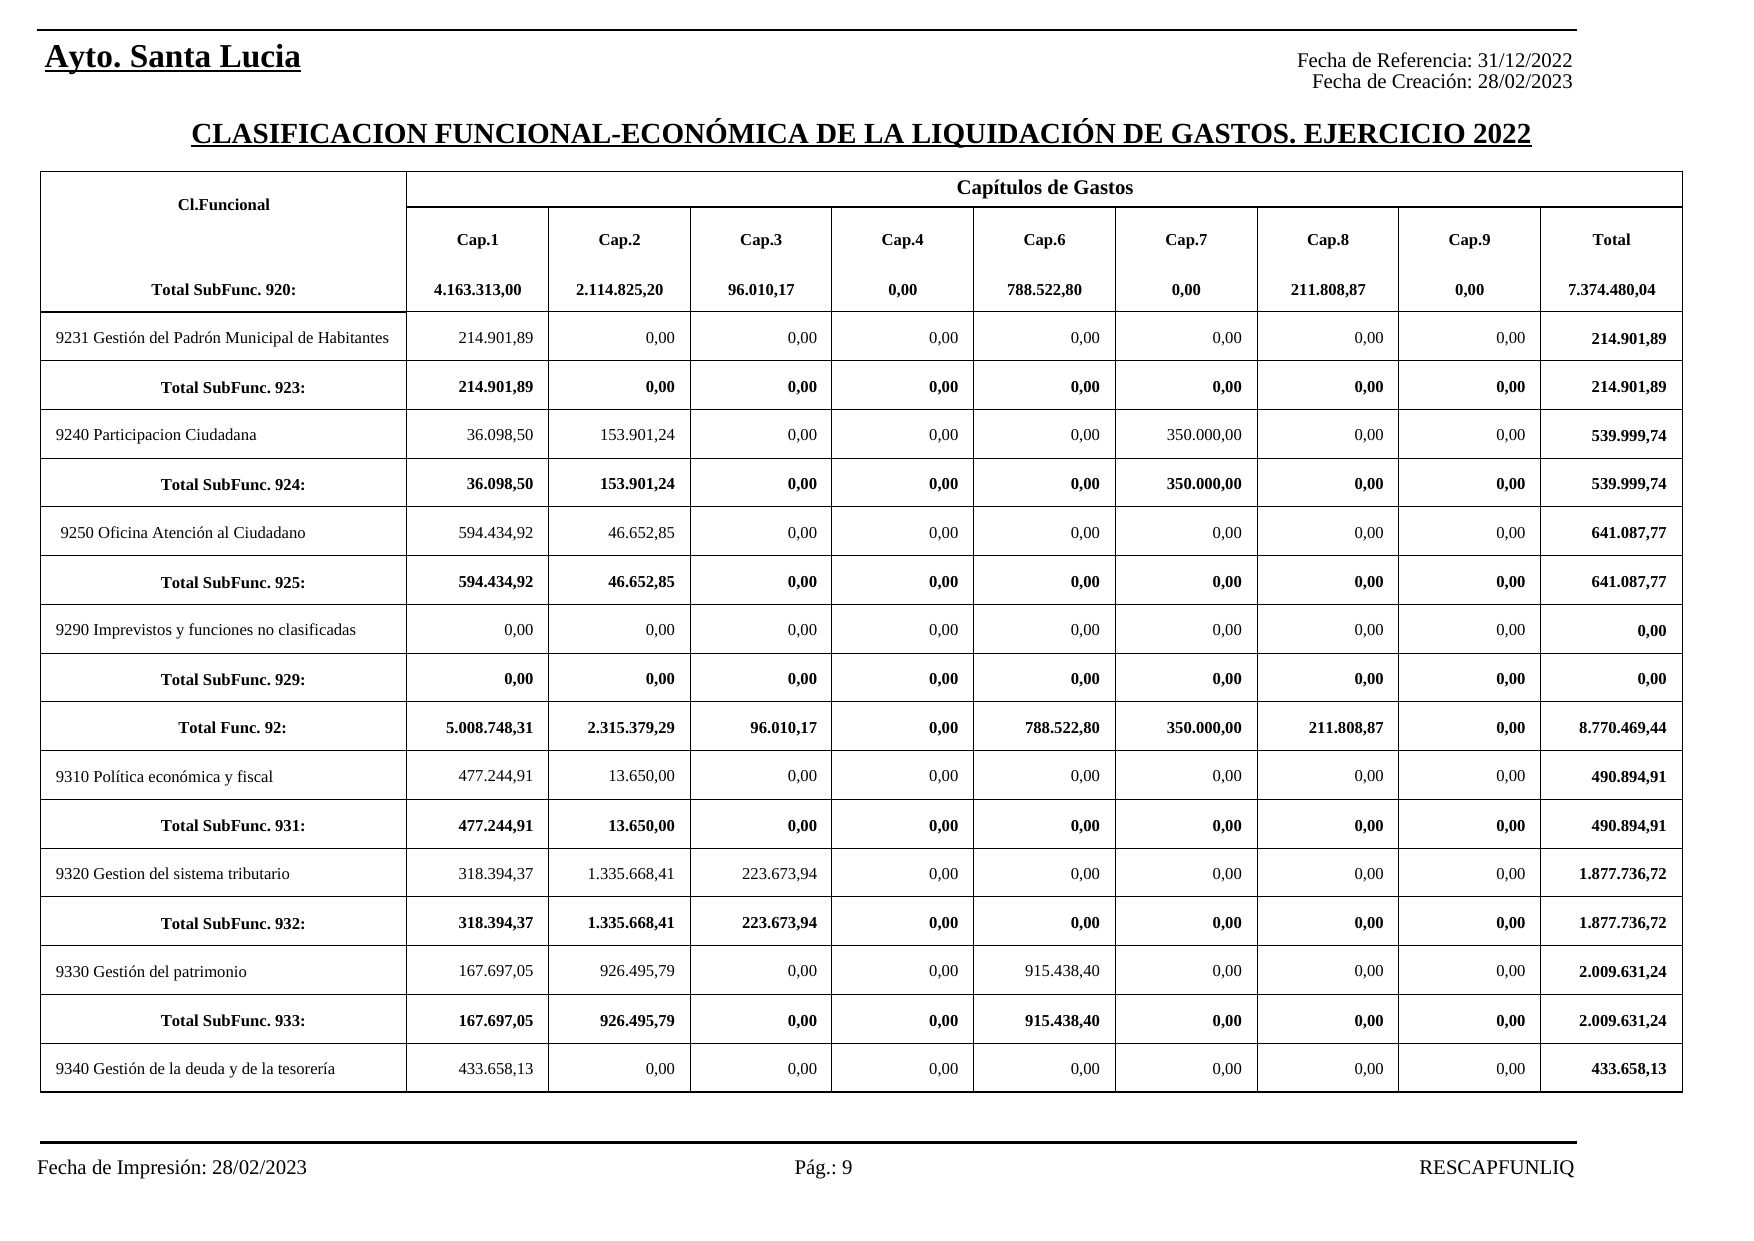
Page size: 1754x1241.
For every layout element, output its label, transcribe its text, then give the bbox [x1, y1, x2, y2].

table_cell 0,00 [832, 995, 973, 1042]
table_cell 788.522,80 [974, 702, 1115, 750]
table_cell 5.008.748,31 [407, 702, 548, 750]
table_cell 0,00 [1258, 312, 1398, 360]
table_cell 926.495,79 [549, 995, 690, 1042]
table_cell 318.394,37 [407, 849, 548, 896]
table_cell 350.000,00 [1116, 702, 1257, 750]
table_cell 0,00 [1116, 312, 1257, 360]
table_cell Total SubFunc. 929: [41, 654, 406, 701]
table_cell Total SubFunc. 931: [41, 800, 406, 847]
table_cell 0,00 [974, 507, 1115, 555]
table_cell 0,00 [1399, 995, 1540, 1042]
table_cell Total SubFunc. 924: [41, 459, 406, 506]
table_cell Total SubFunc. 923: [41, 361, 406, 408]
table_cell 641.087,77 [1541, 556, 1682, 603]
table_cell 1.335.668,41 [549, 897, 690, 945]
table_cell 46.652,85 [549, 507, 690, 555]
table_cell 0,00 [1116, 897, 1257, 945]
table_cell 0,00 [1541, 605, 1682, 652]
table_cell 167.697,05 [407, 946, 548, 993]
table_cell 0,00 [691, 459, 831, 506]
table_cell Cap.2 2.114.825,20 [549, 208, 690, 311]
table_cell 0,00 [691, 312, 831, 360]
table_cell 0,00 [549, 312, 690, 360]
table_cell 0,00 [1116, 556, 1257, 603]
table_cell 433.658,13 [1541, 1044, 1682, 1091]
table_cell 0,00 [1258, 1044, 1398, 1091]
table_cell Total SubFunc. 933: [41, 995, 406, 1042]
table_cell 0,00 [974, 312, 1115, 360]
table_cell 214.901,89 [1541, 361, 1682, 408]
text Fecha de Impresión: 28/02/2023 Pág.: 9 RESCAPFUNLIQ [37, 1155, 1686, 1179]
table_cell 0,00 [407, 605, 548, 652]
table_cell 0,00 [1399, 897, 1540, 945]
table_cell 9320 Gestion del sistema tributario [41, 849, 406, 896]
table_cell 0,00 [1258, 410, 1398, 457]
table_cell 0,00 [691, 751, 831, 798]
table_cell 2.009.631,24 [1541, 995, 1682, 1042]
table_cell 153.901,24 [549, 410, 690, 457]
table_cell 0,00 [1541, 654, 1682, 701]
table_cell 0,00 [974, 1044, 1115, 1091]
table_cell 0,00 [1399, 459, 1540, 506]
table_cell 211.808,87 [1258, 702, 1398, 750]
table_cell 0,00 [1258, 507, 1398, 555]
table_cell 0,00 [1258, 800, 1398, 847]
table_cell 915.438,40 [974, 995, 1115, 1042]
table_cell 0,00 [832, 312, 973, 360]
table_cell 0,00 [974, 897, 1115, 945]
table_cell 1.877.736,72 [1541, 897, 1682, 945]
table_header Cl.Funcional Total SubFunc. 920: [41, 172, 406, 311]
table_cell 9330 Gestión del patrimonio [41, 946, 406, 993]
table_cell 0,00 [974, 751, 1115, 798]
table_cell 0,00 [1399, 800, 1540, 847]
table_cell 9240 Participacion Ciudadana [41, 410, 406, 457]
table_cell 0,00 [1399, 605, 1540, 652]
table_cell 0,00 [974, 459, 1115, 506]
table_cell 9250 Oficina Atención al Ciudadano [41, 507, 406, 555]
table_cell 0,00 [1116, 800, 1257, 847]
table_cell 0,00 [691, 605, 831, 652]
table_cell 167.697,05 [407, 995, 548, 1042]
table_cell 0,00 [1116, 995, 1257, 1042]
table_cell 0,00 [549, 654, 690, 701]
table_cell 0,00 [1399, 654, 1540, 701]
table_cell 0,00 [832, 849, 973, 896]
table_cell Total 7.374.480,04 [1541, 208, 1682, 311]
table_cell 1.877.736,72 [1541, 849, 1682, 896]
table_cell 13.650,00 [549, 800, 690, 847]
table_cell 0,00 [1258, 556, 1398, 603]
table_cell 0,00 [1116, 751, 1257, 798]
table_cell 0,00 [691, 556, 831, 603]
table_cell 0,00 [549, 1044, 690, 1091]
table_cell 36.098,50 [407, 459, 548, 506]
text CLASIFICACION FUNCIONAL-ECONÓMICA DE LA LIQUIDACIÓN DE GASTOS. EJERCICIO 2022 [37, 117, 1686, 150]
table_cell 0,00 [974, 849, 1115, 896]
table_cell 0,00 [832, 751, 973, 798]
table_cell 2.009.631,24 [1541, 946, 1682, 993]
table_cell 36.098,50 [407, 410, 548, 457]
table_cell 490.894,91 [1541, 751, 1682, 798]
table_cell 0,00 [1116, 654, 1257, 701]
table_cell 0,00 [1116, 605, 1257, 652]
table_cell 0,00 [1116, 946, 1257, 993]
table_cell 0,00 [1399, 1044, 1540, 1091]
table_cell 0,00 [974, 654, 1115, 701]
table_cell 0,00 [1399, 507, 1540, 555]
table_cell 0,00 [407, 654, 548, 701]
table_cell 0,00 [691, 654, 831, 701]
table_cell 477.244,91 [407, 751, 548, 798]
table_cell 490.894,91 [1541, 800, 1682, 847]
table_cell Cap.1 4.163.313,00 [407, 208, 548, 311]
table_cell 0,00 [832, 361, 973, 408]
table_cell 0,00 [1258, 459, 1398, 506]
table_cell 13.650,00 [549, 751, 690, 798]
table_cell 0,00 [832, 702, 973, 750]
table_cell 318.394,37 [407, 897, 548, 945]
table_cell 433.658,13 [407, 1044, 548, 1091]
table_cell 0,00 [832, 654, 973, 701]
table_cell 0,00 [1258, 751, 1398, 798]
table_cell 0,00 [1116, 1044, 1257, 1091]
table_cell 0,00 [1116, 507, 1257, 555]
table_cell Cap.7 0,00 [1116, 208, 1257, 311]
table_header Capítulos de Gastos [407, 172, 1682, 206]
table_cell 0,00 [832, 897, 973, 945]
table_cell 214.901,89 [1541, 312, 1682, 360]
table_cell 0,00 [1399, 751, 1540, 798]
table_cell 9290 Imprevistos y funciones no clasificadas [41, 605, 406, 652]
table_cell 594.434,92 [407, 507, 548, 555]
table_cell 0,00 [974, 800, 1115, 847]
table_cell 539.999,74 [1541, 459, 1682, 506]
table_cell 926.495,79 [549, 946, 690, 993]
table_cell 0,00 [1116, 849, 1257, 896]
table_cell 0,00 [549, 361, 690, 408]
table_cell 1.335.668,41 [549, 849, 690, 896]
table_cell 0,00 [691, 507, 831, 555]
text Fecha de Creación: 28/02/2023 [1312, 75, 1686, 91]
table_cell 0,00 [691, 946, 831, 993]
table_cell Cap.4 0,00 [832, 208, 973, 311]
table_cell Total Func. 92: [41, 702, 406, 750]
table_cell 0,00 [974, 605, 1115, 652]
table_cell 0,00 [832, 800, 973, 847]
table_cell 0,00 [1258, 897, 1398, 945]
table_cell 594.434,92 [407, 556, 548, 603]
text Ayto. Santa Lucia Fecha de Referencia: 31/12/2022 [44, 39, 1686, 75]
table_cell 0,00 [1399, 312, 1540, 360]
table_cell Cap.6 788.522,80 [974, 208, 1115, 311]
table_cell 0,00 [1399, 410, 1540, 457]
table_cell 0,00 [1258, 995, 1398, 1042]
table_cell 0,00 [832, 605, 973, 652]
table_cell 641.087,77 [1541, 507, 1682, 555]
table_cell Total SubFunc. 925: [41, 556, 406, 603]
table_cell 0,00 [974, 556, 1115, 603]
table_cell 0,00 [549, 605, 690, 652]
table_cell 0,00 [1399, 702, 1540, 750]
table_cell 0,00 [832, 946, 973, 993]
table_cell 0,00 [1399, 849, 1540, 896]
table_cell 153.901,24 [549, 459, 690, 506]
table_cell 9231 Gestión del Padrón Municipal de Habitantes [41, 313, 406, 360]
table_cell 0,00 [691, 800, 831, 847]
table_cell 8.770.469,44 [1541, 702, 1682, 750]
table_cell 223.673,94 [691, 849, 831, 896]
table_cell 0,00 [1258, 849, 1398, 896]
table_cell 0,00 [1399, 361, 1540, 408]
table_cell Cap.8 211.808,87 [1258, 208, 1398, 311]
table_cell 915.438,40 [974, 946, 1115, 993]
table_cell 0,00 [1258, 361, 1398, 408]
table_cell 0,00 [832, 459, 973, 506]
table_cell 350.000,00 [1116, 410, 1257, 457]
table_cell 539.999,74 [1541, 410, 1682, 457]
table_cell Total SubFunc. 932: [41, 897, 406, 945]
table_cell 0,00 [832, 1044, 973, 1091]
table_cell 0,00 [832, 507, 973, 555]
table_cell 0,00 [1258, 946, 1398, 993]
table_cell 0,00 [691, 1044, 831, 1091]
table_cell 96.010,17 [691, 702, 831, 750]
table_cell 46.652,85 [549, 556, 690, 603]
table_cell 0,00 [974, 410, 1115, 457]
table_cell 214.901,89 [407, 312, 548, 360]
table_cell 0,00 [832, 410, 973, 457]
table_cell Cap.3 96.010,17 [691, 208, 831, 311]
table_cell 223.673,94 [691, 897, 831, 945]
table_cell 0,00 [1399, 946, 1540, 993]
table_cell 9310 Política económica y fiscal [41, 751, 406, 798]
table_cell 0,00 [691, 410, 831, 457]
table_cell 0,00 [1116, 361, 1257, 408]
table_cell 350.000,00 [1116, 459, 1257, 506]
table_cell 0,00 [691, 995, 831, 1042]
table_cell 2.315.379,29 [549, 702, 690, 750]
table_cell 0,00 [691, 361, 831, 408]
table_cell 0,00 [1258, 654, 1398, 701]
table_cell 477.244,91 [407, 800, 548, 847]
table_cell 0,00 [974, 361, 1115, 408]
table_cell 9340 Gestión de la deuda y de la tesorería [41, 1044, 406, 1091]
table_cell 0,00 [1258, 605, 1398, 652]
table_cell Cap.9 0,00 [1399, 208, 1540, 311]
table_cell 0,00 [1399, 556, 1540, 603]
table_cell 214.901,89 [407, 361, 548, 408]
table_cell 0,00 [832, 556, 973, 603]
